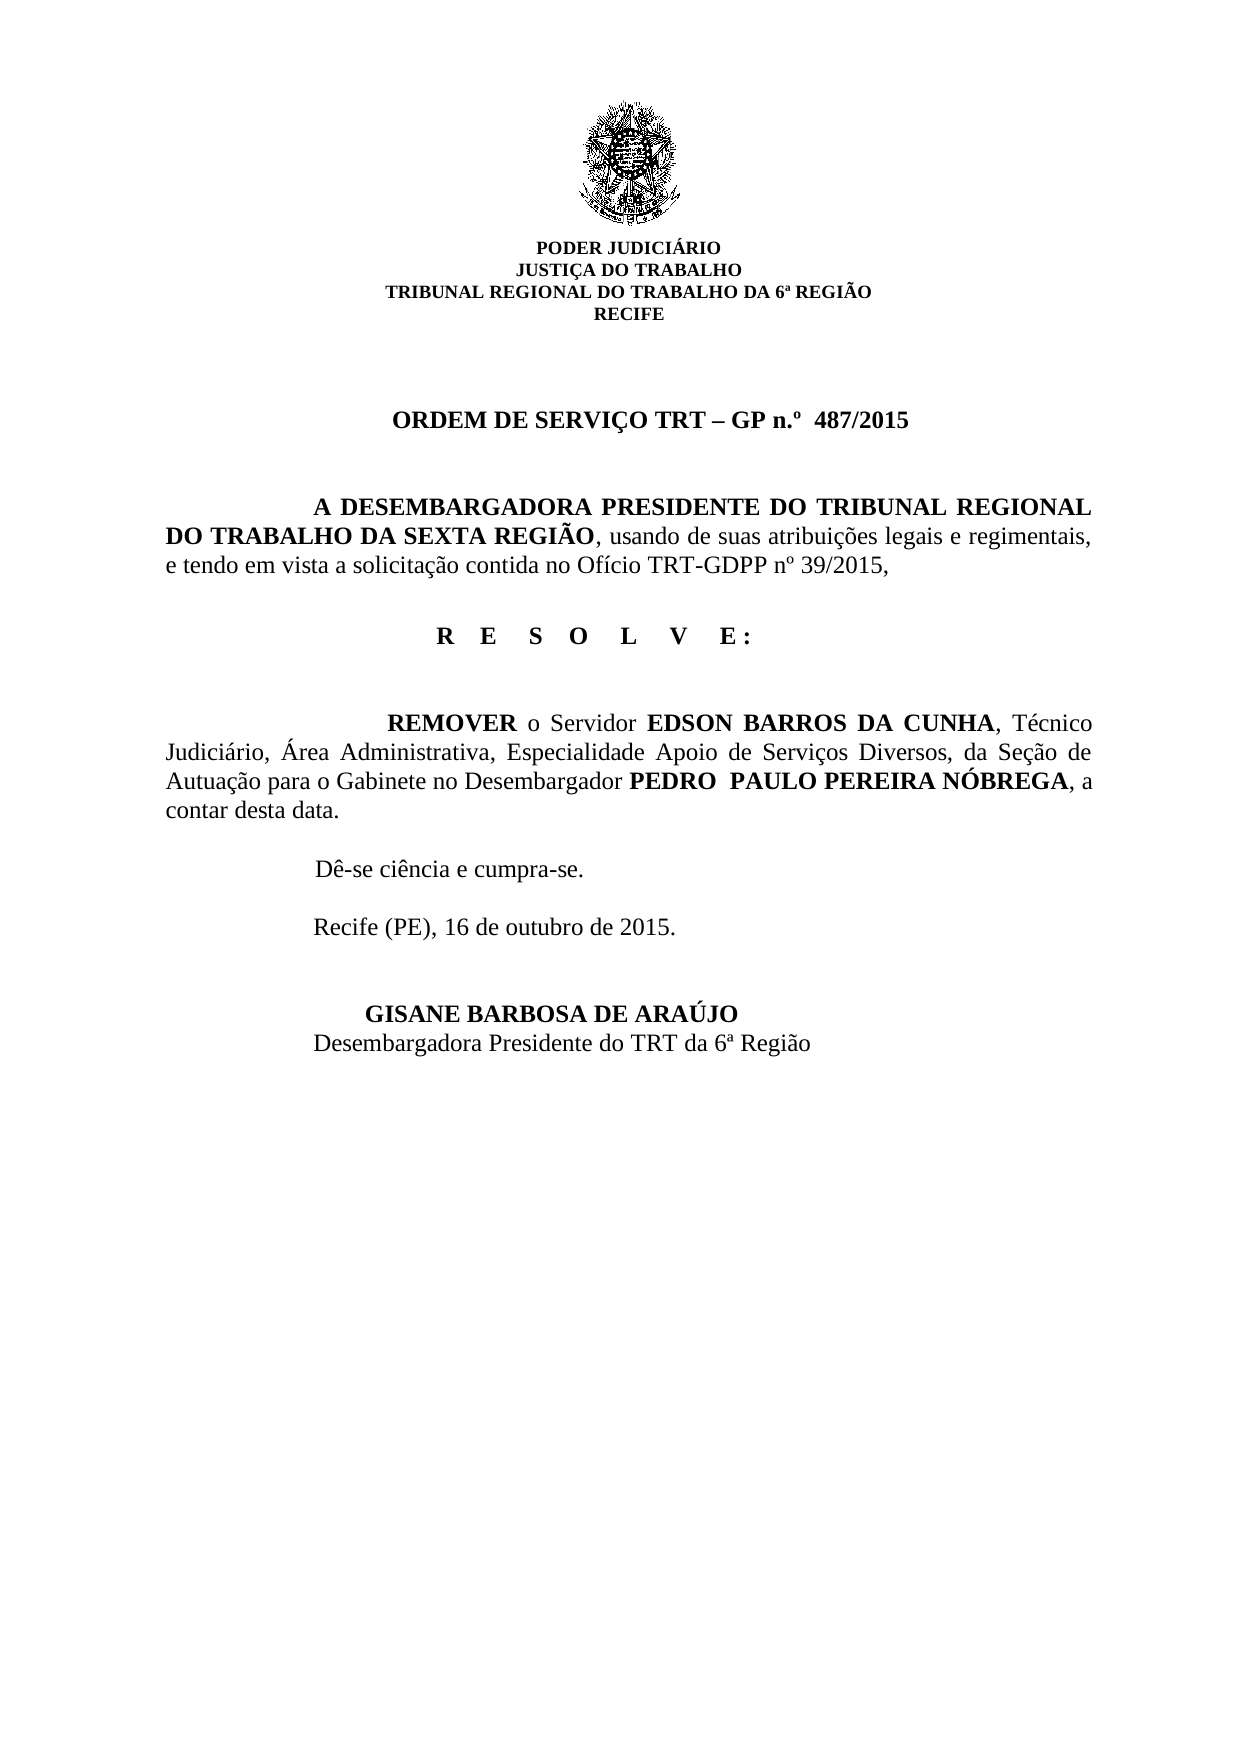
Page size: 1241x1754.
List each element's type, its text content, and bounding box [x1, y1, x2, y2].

text Desembargadora Presidente do TRT da 6ª Região [313, 1028, 1092, 1057]
text R E S O L V E : [165, 621, 1092, 650]
text JUSTIÇA DO TRABALHO [165, 258, 1092, 281]
text PODER JUDICIÁRIO [165, 236, 1092, 258]
text Recife (PE), 16 de outubro de 2015. [165, 912, 1092, 941]
subtitle RECIFE [165, 303, 1092, 325]
text I:\Administrativo\SRH\SAP\NGCMP\Setor de Registro e Controle\Docs\2017 a 2020\ORDEM DE SERVIÇO - ODT (Alteração de formato)\2015\OS-TRT6-GP-487.15.odt [165, 1219, 1092, 1232]
subtitle ORDEM DE SERVIÇO TRT – GP n.º 487/2015 [165, 405, 1092, 434]
text TRIBUNAL REGIONAL DO TRABALHO DA 6ª REGIÃO [165, 281, 1092, 303]
text A DESEMBARGADORA PRESIDENTE DO TRIBUNAL REGIONAL DO TRABALHO DA SEXTA REGIÃO, usando de suas atribuições legais e regimentais, e tendo em vista a solicitação contida no Ofício TRT-GDPP nº 39/2015, [165, 492, 1092, 579]
text Dê-se ciência e cumpra-se. [165, 853, 1092, 882]
text REMOVER o Servidor EDSON BARROS DA CUNHA, Técnico Judiciário, Área Administrativa, Especialidade Apoio de Serviços Diversos, da Seção de Autuação para o Gabinete no Desembargador PEDRO PAULO PEREIRA NÓBREGA, a contar desta data. [165, 708, 1092, 824]
text GISANE BARBOSA DE ARAÚJO [313, 999, 1092, 1028]
